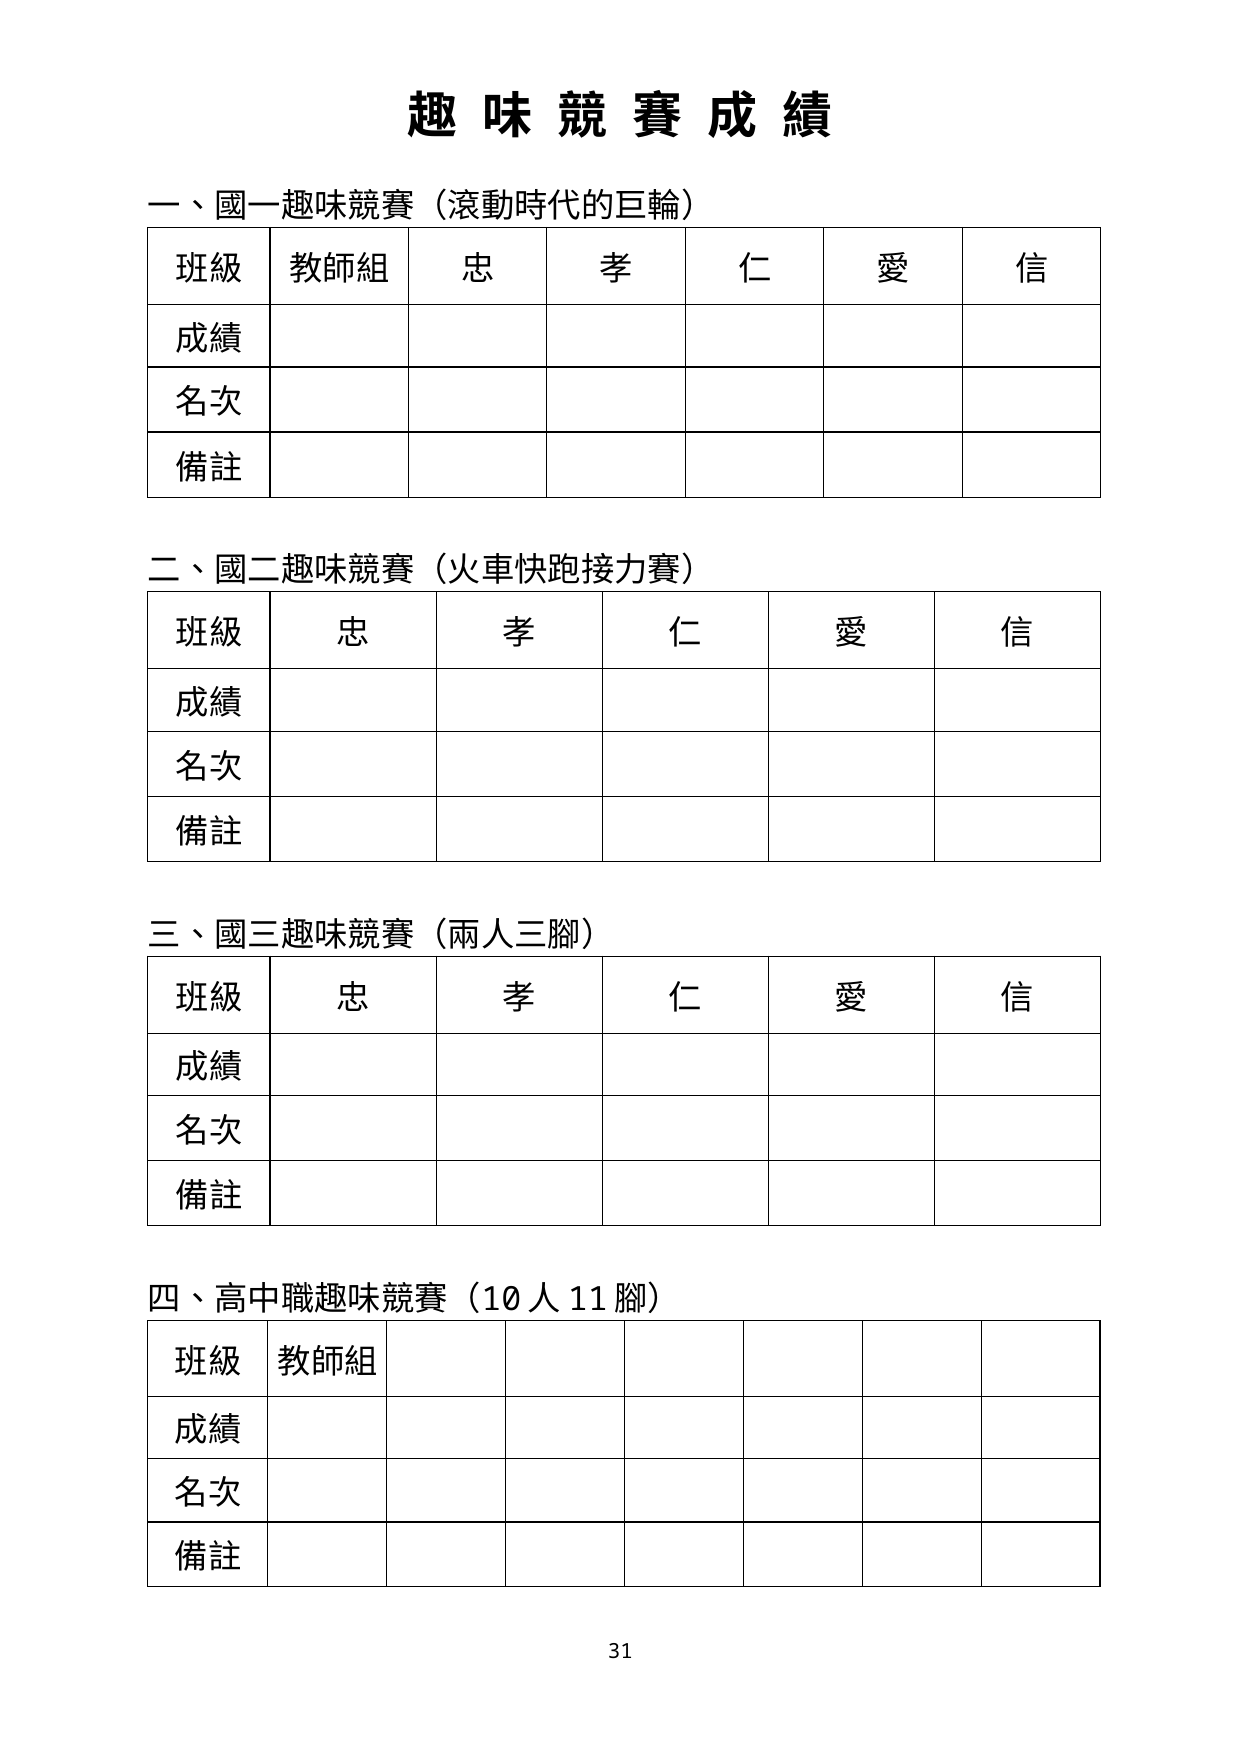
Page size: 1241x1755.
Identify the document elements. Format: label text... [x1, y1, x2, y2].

table_cell [603, 1161, 768, 1225]
table_cell [625, 1523, 743, 1586]
table_cell [744, 1397, 862, 1457]
text 四、高中職趣味競賽（10人11腳） [148, 1272, 1093, 1320]
table_cell [863, 1523, 981, 1586]
table_cell [268, 1397, 386, 1457]
table_cell [506, 1523, 624, 1586]
table_cell [271, 732, 436, 796]
table_header [625, 1321, 743, 1396]
table_cell [603, 669, 768, 731]
text 一、國一趣味競賽（滾動時代的巨輪） [148, 179, 1093, 227]
table_cell [863, 1397, 981, 1457]
table_cell [437, 797, 602, 861]
text 趣 味 競 賽 成 績 [148, 75, 1093, 147]
table_header 仁 [686, 228, 823, 304]
table_header 班級 [148, 228, 269, 304]
table_cell [271, 433, 408, 497]
table_cell 名次 [148, 732, 269, 796]
table_cell [863, 1459, 981, 1521]
table_cell [271, 797, 436, 861]
table_cell [769, 797, 934, 861]
table_cell [744, 1523, 862, 1586]
table_cell 備註 [148, 797, 269, 861]
table_cell [409, 433, 546, 497]
table_cell [547, 305, 685, 366]
table_cell [437, 732, 602, 796]
table_cell [963, 368, 1100, 431]
table_cell [686, 433, 823, 497]
table_cell 名次 [148, 1459, 267, 1521]
table_cell 名次 [148, 368, 269, 431]
table_cell [387, 1523, 505, 1586]
table_header 仁 [603, 592, 768, 668]
table_cell [387, 1459, 505, 1521]
table_cell [271, 1034, 436, 1095]
table_cell [982, 1523, 1099, 1586]
table_cell [769, 669, 934, 731]
table_cell 備註 [148, 1161, 269, 1225]
table_cell [982, 1459, 1099, 1521]
table_cell [625, 1397, 743, 1457]
table_header [863, 1321, 981, 1396]
table_cell [271, 669, 436, 731]
table_cell [603, 1034, 768, 1095]
table_header 孝 [437, 592, 602, 668]
table_cell [387, 1397, 505, 1457]
table_cell [409, 305, 546, 366]
table_cell [935, 797, 1100, 861]
table_header 孝 [547, 228, 685, 304]
table_cell [935, 732, 1100, 796]
table_header 忠 [409, 228, 546, 304]
table_header 愛 [769, 957, 934, 1033]
table_cell [686, 305, 823, 366]
text 三、國三趣味競賽（兩人三腳） [148, 907, 1093, 956]
table_cell [437, 1161, 602, 1225]
table_cell 備註 [148, 433, 269, 497]
table_cell [963, 305, 1100, 366]
table_header 信 [963, 228, 1100, 304]
table_cell [271, 368, 408, 431]
table_cell 成績 [148, 305, 269, 366]
table_cell [824, 305, 962, 366]
table_cell [437, 1034, 602, 1095]
table_cell 成績 [148, 669, 269, 731]
table_cell [603, 797, 768, 861]
table_cell 成績 [148, 1397, 267, 1457]
table_header [744, 1321, 862, 1396]
table_cell [744, 1459, 862, 1521]
table_cell [824, 368, 962, 431]
table_header 班級 [148, 957, 269, 1033]
table_cell [268, 1523, 386, 1586]
table_cell [268, 1459, 386, 1521]
table_cell [769, 732, 934, 796]
table_cell [935, 1034, 1100, 1095]
table_header 愛 [824, 228, 962, 304]
table_cell [437, 669, 602, 731]
table_cell [437, 1096, 602, 1160]
table_cell [686, 368, 823, 431]
table_cell [271, 305, 408, 366]
table_cell [963, 433, 1100, 497]
table_header 孝 [437, 957, 602, 1033]
table_cell [935, 1096, 1100, 1160]
table_cell [271, 1096, 436, 1160]
table_header 班級 [148, 592, 269, 668]
table_cell 名次 [148, 1096, 269, 1160]
table_cell [506, 1397, 624, 1457]
table_cell [603, 732, 768, 796]
table_header [506, 1321, 624, 1396]
table_cell [603, 1096, 768, 1160]
table_cell [547, 433, 685, 497]
table_cell [935, 669, 1100, 731]
table_cell [824, 433, 962, 497]
table_cell [769, 1096, 934, 1160]
text 二、國二趣味競賽（火車快跑接力賽） [148, 543, 1093, 591]
table_cell [935, 1161, 1100, 1225]
table_cell [769, 1161, 934, 1225]
table_cell [769, 1034, 934, 1095]
table_header 忠 [271, 957, 436, 1033]
table_header [982, 1321, 1099, 1396]
table_cell [547, 368, 685, 431]
table_cell 備註 [148, 1523, 267, 1586]
table_header 班級 [148, 1321, 267, 1396]
table_header 忠 [271, 592, 436, 668]
table_header 信 [935, 957, 1100, 1033]
table_header 仁 [603, 957, 768, 1033]
table_header 教師組 [271, 228, 408, 304]
table_header 愛 [769, 592, 934, 668]
table_header [387, 1321, 505, 1396]
table_cell 成績 [148, 1034, 269, 1095]
table_header 信 [935, 592, 1100, 668]
table_cell [625, 1459, 743, 1521]
table_header 教師組 [268, 1321, 386, 1396]
table_cell [506, 1459, 624, 1521]
table_cell [409, 368, 546, 431]
table_cell [271, 1161, 436, 1225]
table_cell [982, 1397, 1099, 1457]
